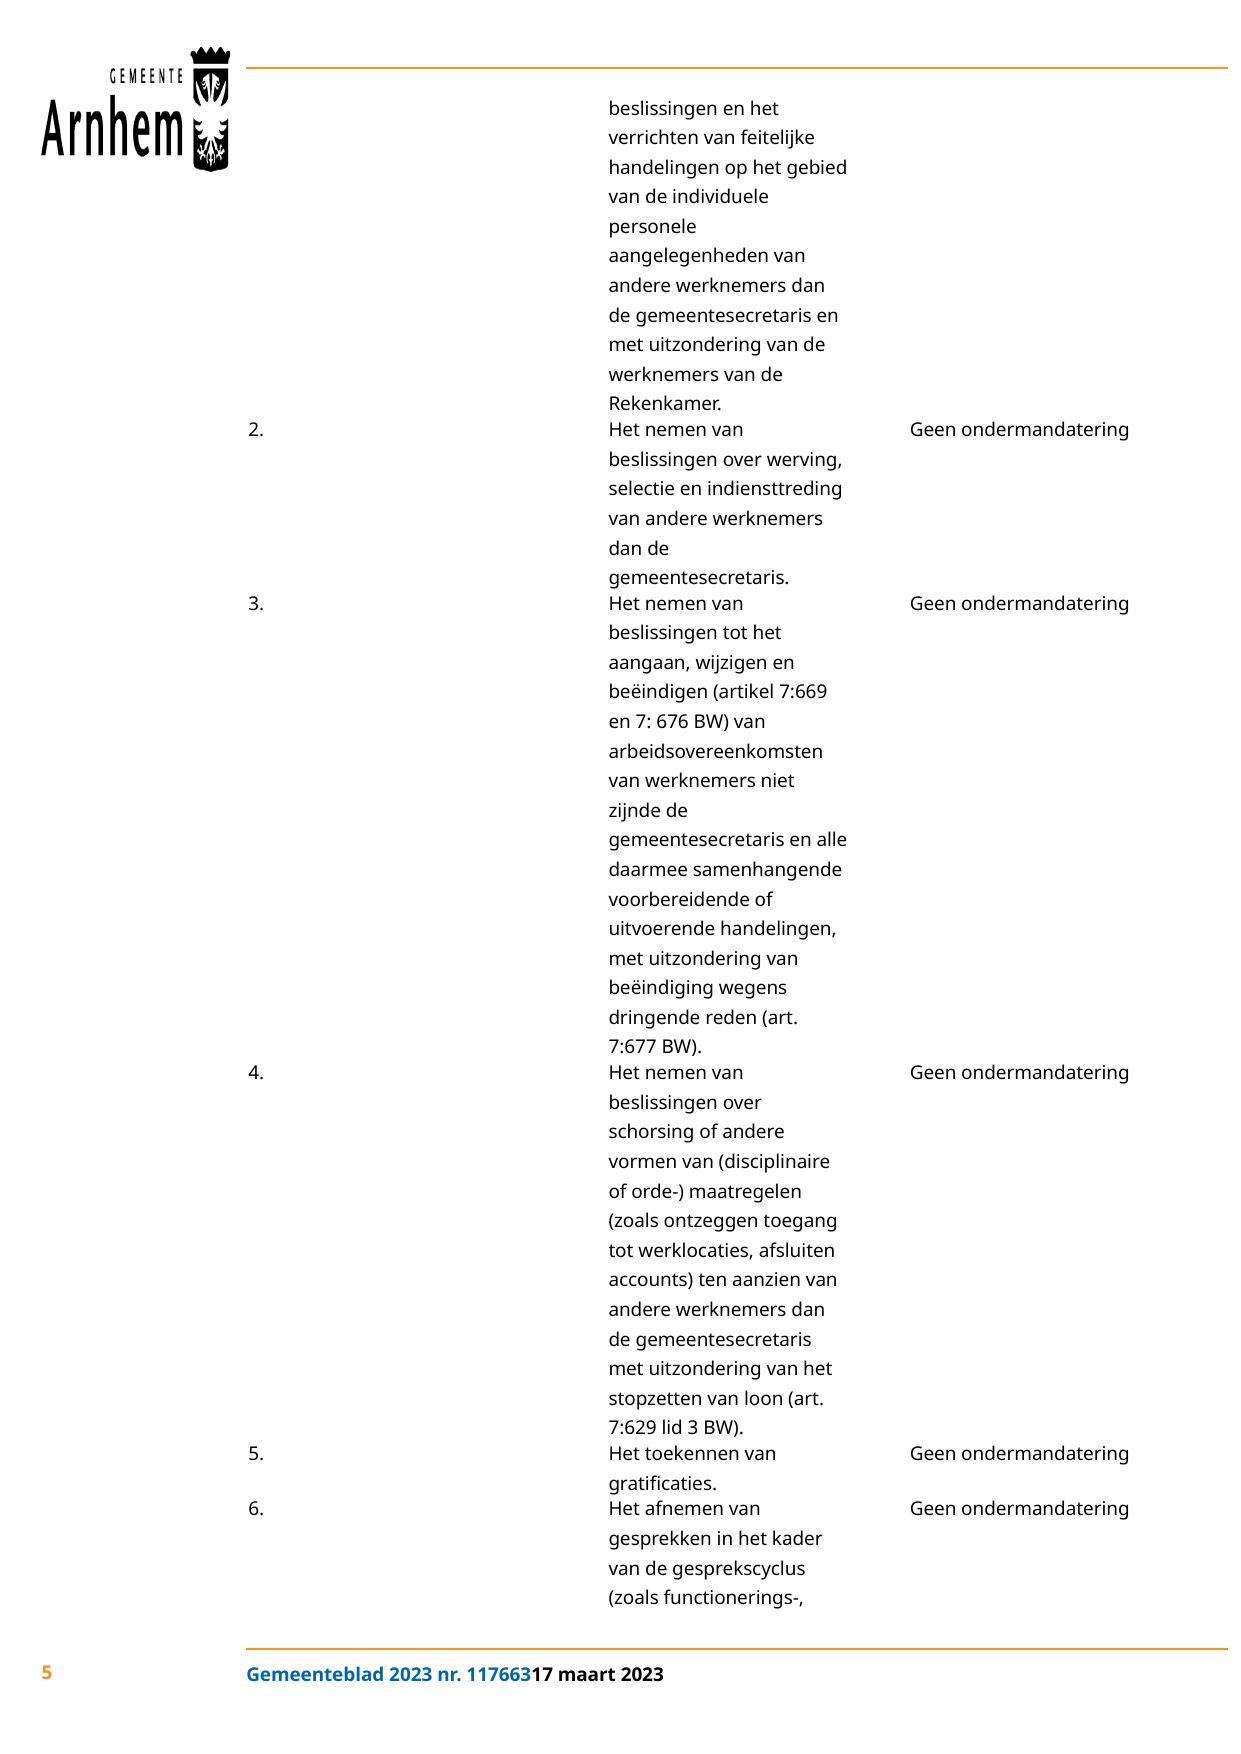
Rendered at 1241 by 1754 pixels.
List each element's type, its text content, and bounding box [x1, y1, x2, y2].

table_cell Het toekennen van gratificaties. [549, 1440, 850, 1496]
table_cell Het afnemen van gesprekken in het kader van de gesprekscyclus (zoals functionerings-, [549, 1496, 850, 1610]
table_cell Geen ondermandatering [850, 416, 1152, 590]
table_cell Het nemen van beslissingen tot het aangaan, wijzigen en beëindigen (artikel 7:669 en 7: 676 BW) van arbeidsovereenkomsten van werknemers niet zijnde de gemeentesecretaris en alle daarmee samenhangende voorbereidende of uitvoerende handelingen, met uitzondering van beëindiging wegens dringende reden (art. 7:677 BW). [549, 590, 850, 1059]
table_cell beslissingen en het verrichten van feitelijke handelingen op het gebied van de individuele personele aangelegenheden van andere werknemers dan de gemeentesecretaris en met uitzondering van de werknemers van de Rekenkamer. [549, 95, 850, 416]
table_cell [248, 416, 549, 590]
table_cell Het nemen van beslissingen over schorsing of andere vormen van (disciplinaire of orde-) maatregelen (zoals ontzeggen toegang tot werklocaties, afsluiten accounts) ten aanzien van andere werknemers dan de gemeentesecretaris met uitzondering van het stopzetten van loon (art. 7:629 lid 3 BW). [549, 1060, 850, 1440]
table_cell [248, 590, 549, 1059]
table_cell Geen ondermandatering [850, 590, 1152, 1059]
table_cell Geen ondermandatering [850, 1060, 1152, 1440]
table_cell [248, 1060, 549, 1440]
table_cell Geen ondermandatering [850, 1440, 1152, 1496]
table_cell Het nemen van beslissingen over werving, selectie en indiensttreding van andere werknemers dan de gemeentesecretaris. [549, 416, 850, 590]
table_cell [248, 1440, 549, 1496]
picture [41, 47, 231, 172]
table_cell [850, 95, 1152, 416]
table_cell Geen ondermandatering [850, 1496, 1152, 1610]
table_cell [248, 1496, 549, 1610]
table_cell [248, 95, 549, 416]
